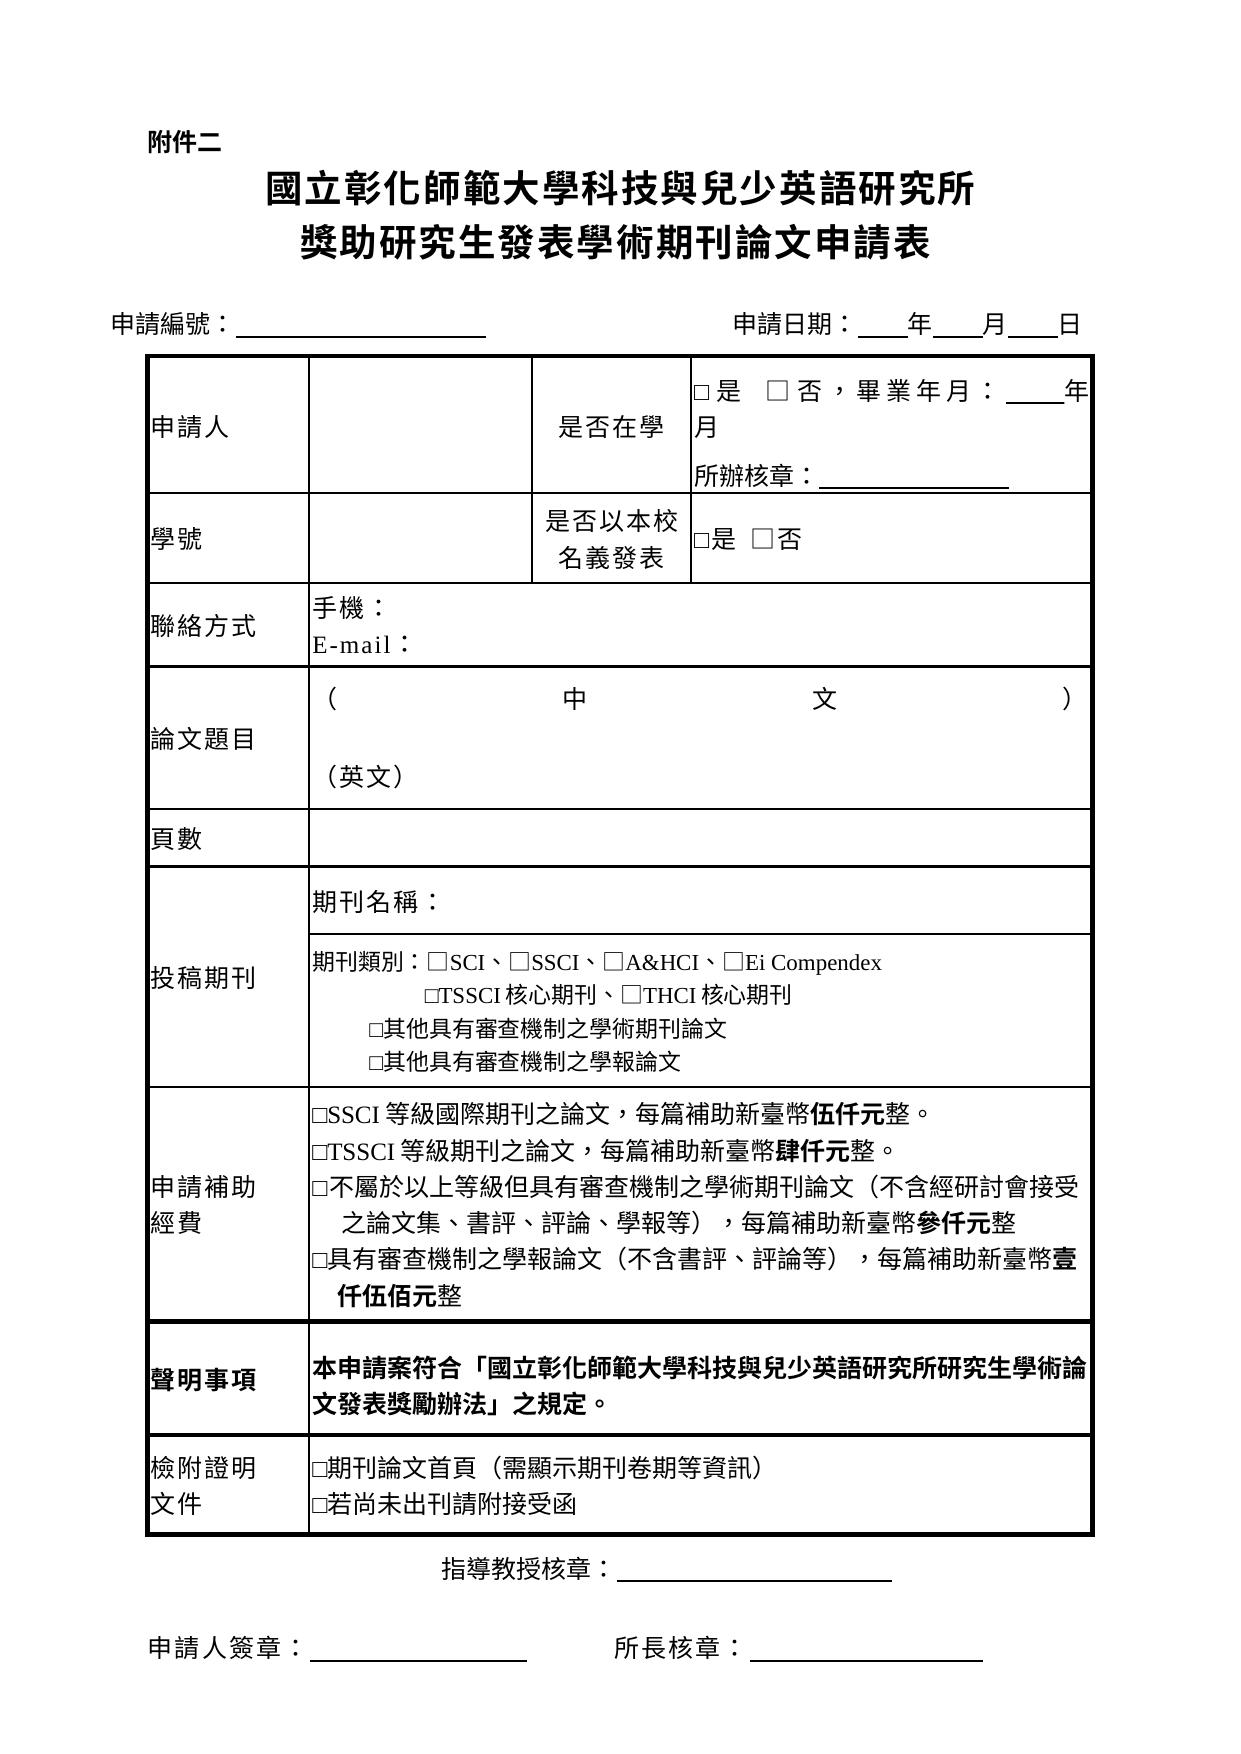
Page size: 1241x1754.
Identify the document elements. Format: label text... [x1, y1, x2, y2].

table_cell 聲明事項 [150, 1324, 308, 1433]
table_cell 學號 [150, 494, 308, 582]
text 指導教授核章： [148, 1549, 1092, 1586]
table_header 申請人 [150, 358, 308, 492]
table_header □是 □否，畢業年月： 年 月 所辦核章： [692, 358, 1090, 492]
text 申請編號： 申請日期： 年 月 日 [92, 305, 1202, 341]
table_cell 本申請案符合「國立彰化師範大學科技與兒少英語研究所研究生學術論文發表獎勵辦法」之規定。 [310, 1324, 1090, 1433]
table_cell [310, 810, 1090, 865]
table_cell □SSCI等級國際期刊之論文，每篇補助新臺幣伍仟元整。 □TSSCI等級期刊之論文，每篇補助新臺幣肆仟元整。 □不屬於以上等級但具有審查機制之學術期刊論文（不含經研討會接受之論文集、書評、評論、學報等），每篇補助新臺幣參仟元整 □具有審查機制之學報論文（不含書評、評論等），每篇補助新臺幣壹仟伍佰元整 [310, 1088, 1090, 1319]
table_cell 期刊名稱： [310, 868, 1090, 933]
table_cell 投稿期刊 [150, 868, 308, 1086]
table_cell （中文） （英文） [310, 668, 1090, 808]
text 申請人簽章： 所長核章： [148, 1629, 1092, 1665]
table_cell 期刊類別：□SCI、□SSCI、□A&HCI、□Ei Compendex □TSSCI核心期刊、□THCI核心期刊 □其他具有審查機制之學術期刊論文 □其他具有審查機制之學報論文 [310, 935, 1090, 1086]
table_cell 手機： E-mail： [310, 584, 1090, 665]
table_cell □是 □否 [692, 494, 1090, 582]
table_cell [310, 494, 531, 582]
table_cell 聯絡方式 [150, 584, 308, 665]
table_cell 論文題目 [150, 668, 308, 808]
table_cell 頁數 [150, 810, 308, 865]
table_cell 申請補助 經費 [150, 1088, 308, 1319]
table_cell 檢附證明 文件 [150, 1437, 308, 1532]
table_header [310, 358, 531, 492]
table_cell □期刊論文首頁（需顯示期刊卷期等資訊） □若尚未出刊請附接受函 [310, 1437, 1090, 1532]
table_header 是否在學 [533, 358, 690, 492]
text 國立彰化師範大學科技與兒少英語研究所 [148, 159, 1092, 213]
text 附件二 [148, 123, 1092, 159]
table_cell 是否以本校 名義發表 [533, 494, 690, 582]
text 獎助研究生發表學術期刊論文申請表 [148, 213, 1092, 267]
